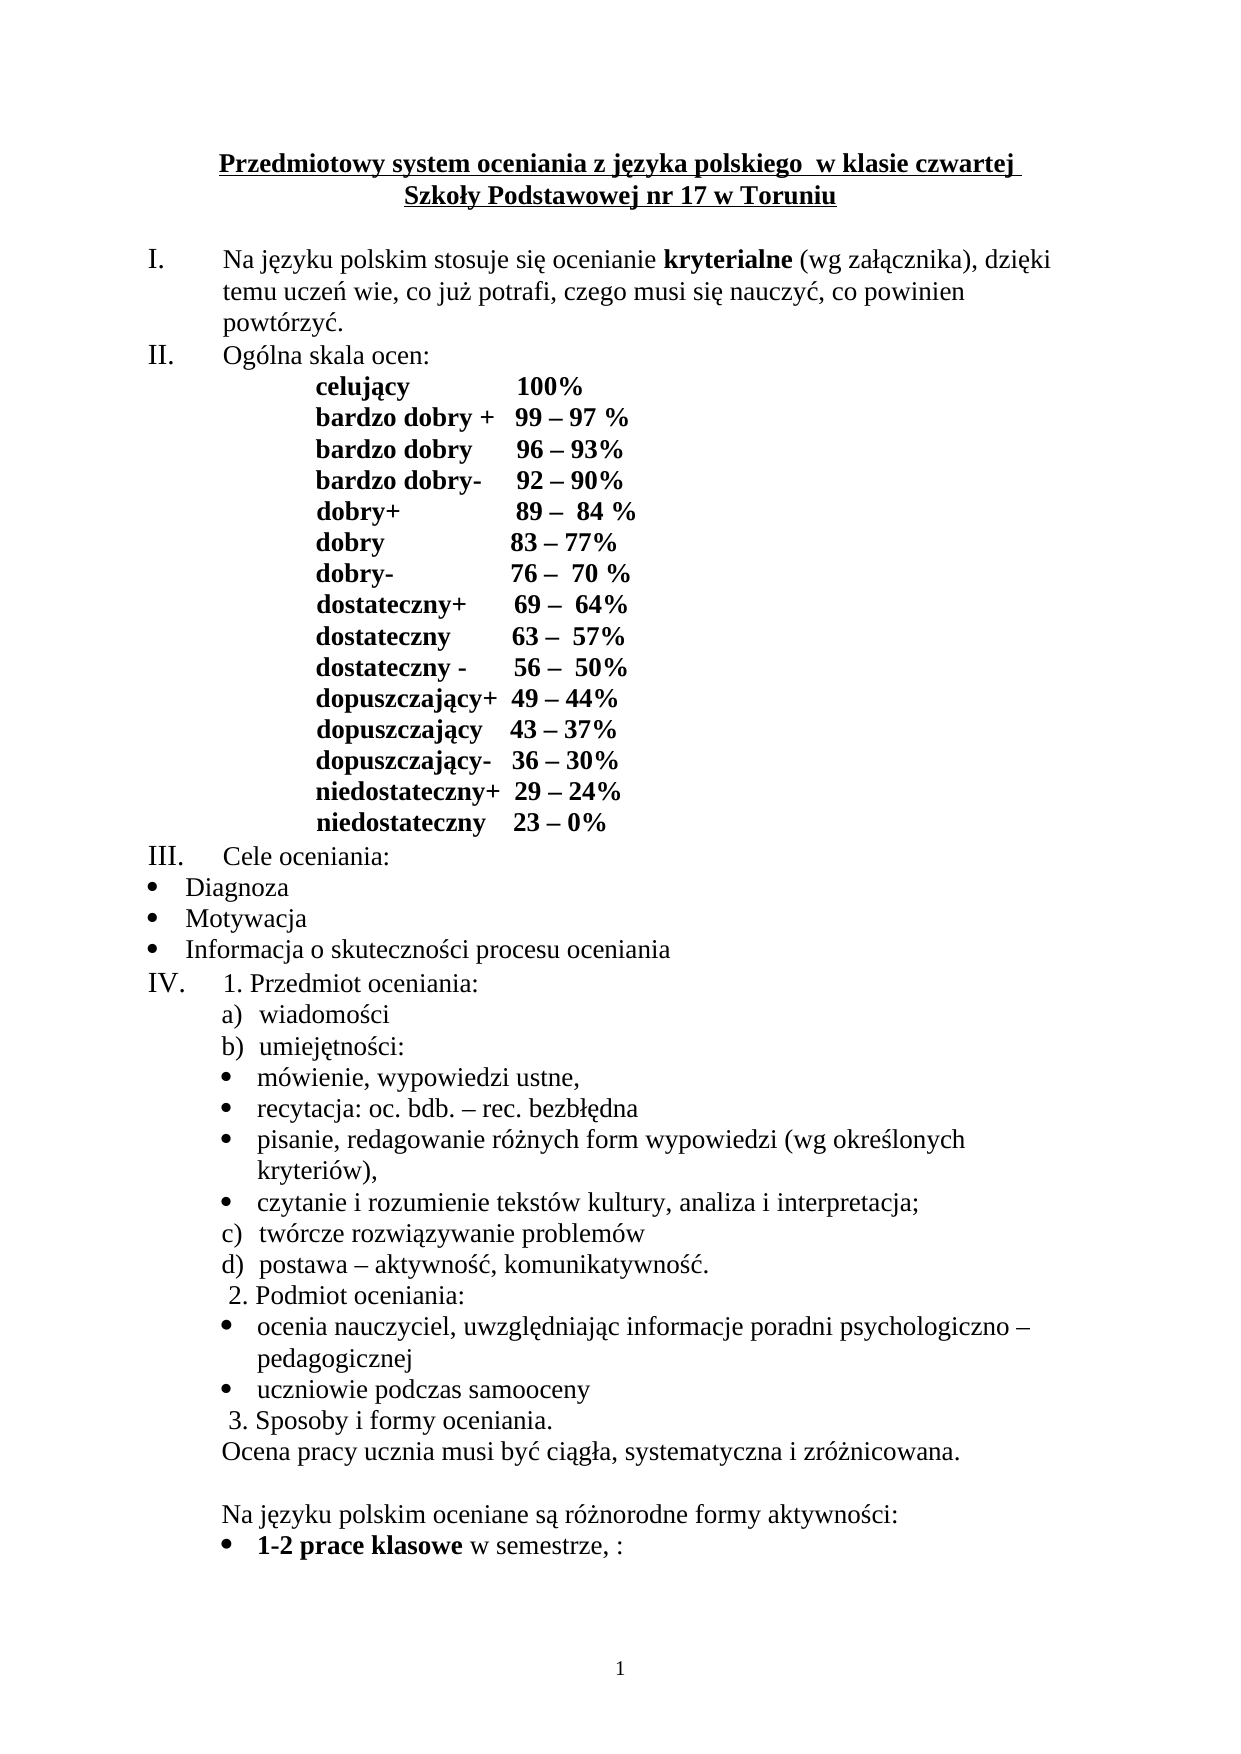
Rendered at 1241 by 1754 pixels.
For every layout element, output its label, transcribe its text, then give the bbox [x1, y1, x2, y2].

text dobry+ 89 – 84 % [221, 495, 1093, 526]
text 3. Sposoby i formy oceniania. [221, 1404, 1093, 1436]
list Motywacja [148, 902, 1093, 934]
list umiejętności: [221, 1029, 1093, 1061]
list Diagnoza [148, 871, 1093, 902]
text bardzo dobry- 92 – 90% [221, 464, 1093, 495]
text bardzo dobry + 99 – 97 % [221, 402, 1093, 433]
text dopuszczający- 36 – 30% [221, 744, 1093, 775]
text dostateczny 63 – 57% [221, 619, 1093, 651]
text niedostateczny 23 – 0% [221, 806, 1093, 838]
text dopuszczający+ 49 – 44% [221, 682, 1093, 713]
text dostateczny+ 69 – 64% [221, 588, 1093, 619]
list pisanie, redagowanie różnych form wypowiedzi (wg określonych kryteriów), [221, 1123, 1093, 1186]
list Informacja o skuteczności procesu oceniania [148, 934, 1093, 965]
list ocenia nauczyciel, uwzględniając informacje poradni psychologiczno –pedagogicznej [221, 1310, 1093, 1373]
list uczniowie podczas samooceny [221, 1373, 1093, 1404]
text Na języku polskim oceniane są różnorodne formy aktywności: [221, 1498, 1093, 1529]
text Ocena pracy ucznia musi być ciągła, systematyczna i zróżnicowana. [221, 1436, 1093, 1467]
text dobry- 76 – 70 % [221, 557, 1093, 588]
list Ogólna skala ocen: [148, 337, 1093, 370]
text bardzo dobry 96 – 93% [221, 433, 1093, 464]
text niedostateczny+ 29 – 24% [221, 775, 1093, 806]
list Cele oceniania: [148, 838, 1093, 871]
list mówienie, wypowiedzi ustne, [221, 1061, 1093, 1092]
list twórcze rozwiązywanie problemów [221, 1217, 1093, 1248]
text Szkoły Podstawowej nr 17 w Toruniu [148, 179, 1093, 210]
list 1-2 prace klasowe w semestrze, : [221, 1529, 1093, 1561]
text dobry 83 – 77% [221, 526, 1093, 557]
text Przedmiotowy system oceniania z języka polskiego w klasie czwartej [148, 148, 1093, 179]
text 2. Podmiot oceniania: [221, 1279, 1093, 1310]
text celujący 100% [221, 370, 1093, 402]
list czytanie i rozumienie tekstów kultury, analiza i interpretacja; [221, 1186, 1093, 1217]
text dostateczny - 56 – 50% [221, 651, 1093, 682]
list recytacja: oc. bdb. – rec. bezbłędna [221, 1092, 1093, 1123]
list wiadomości [221, 998, 1093, 1029]
list 1. Przedmiot oceniania: [148, 965, 1093, 998]
list Na języku polskim stosuje się ocenianie kryterialne (wg załącznika), dzięki temu uczeń wie, co już potrafi, czego musi się nauczyć, co powinien powtórzyć. [148, 241, 1093, 337]
text dopuszczający 43 – 37% [221, 713, 1093, 744]
list postawa – aktywność, komunikatywność. [221, 1248, 1093, 1279]
